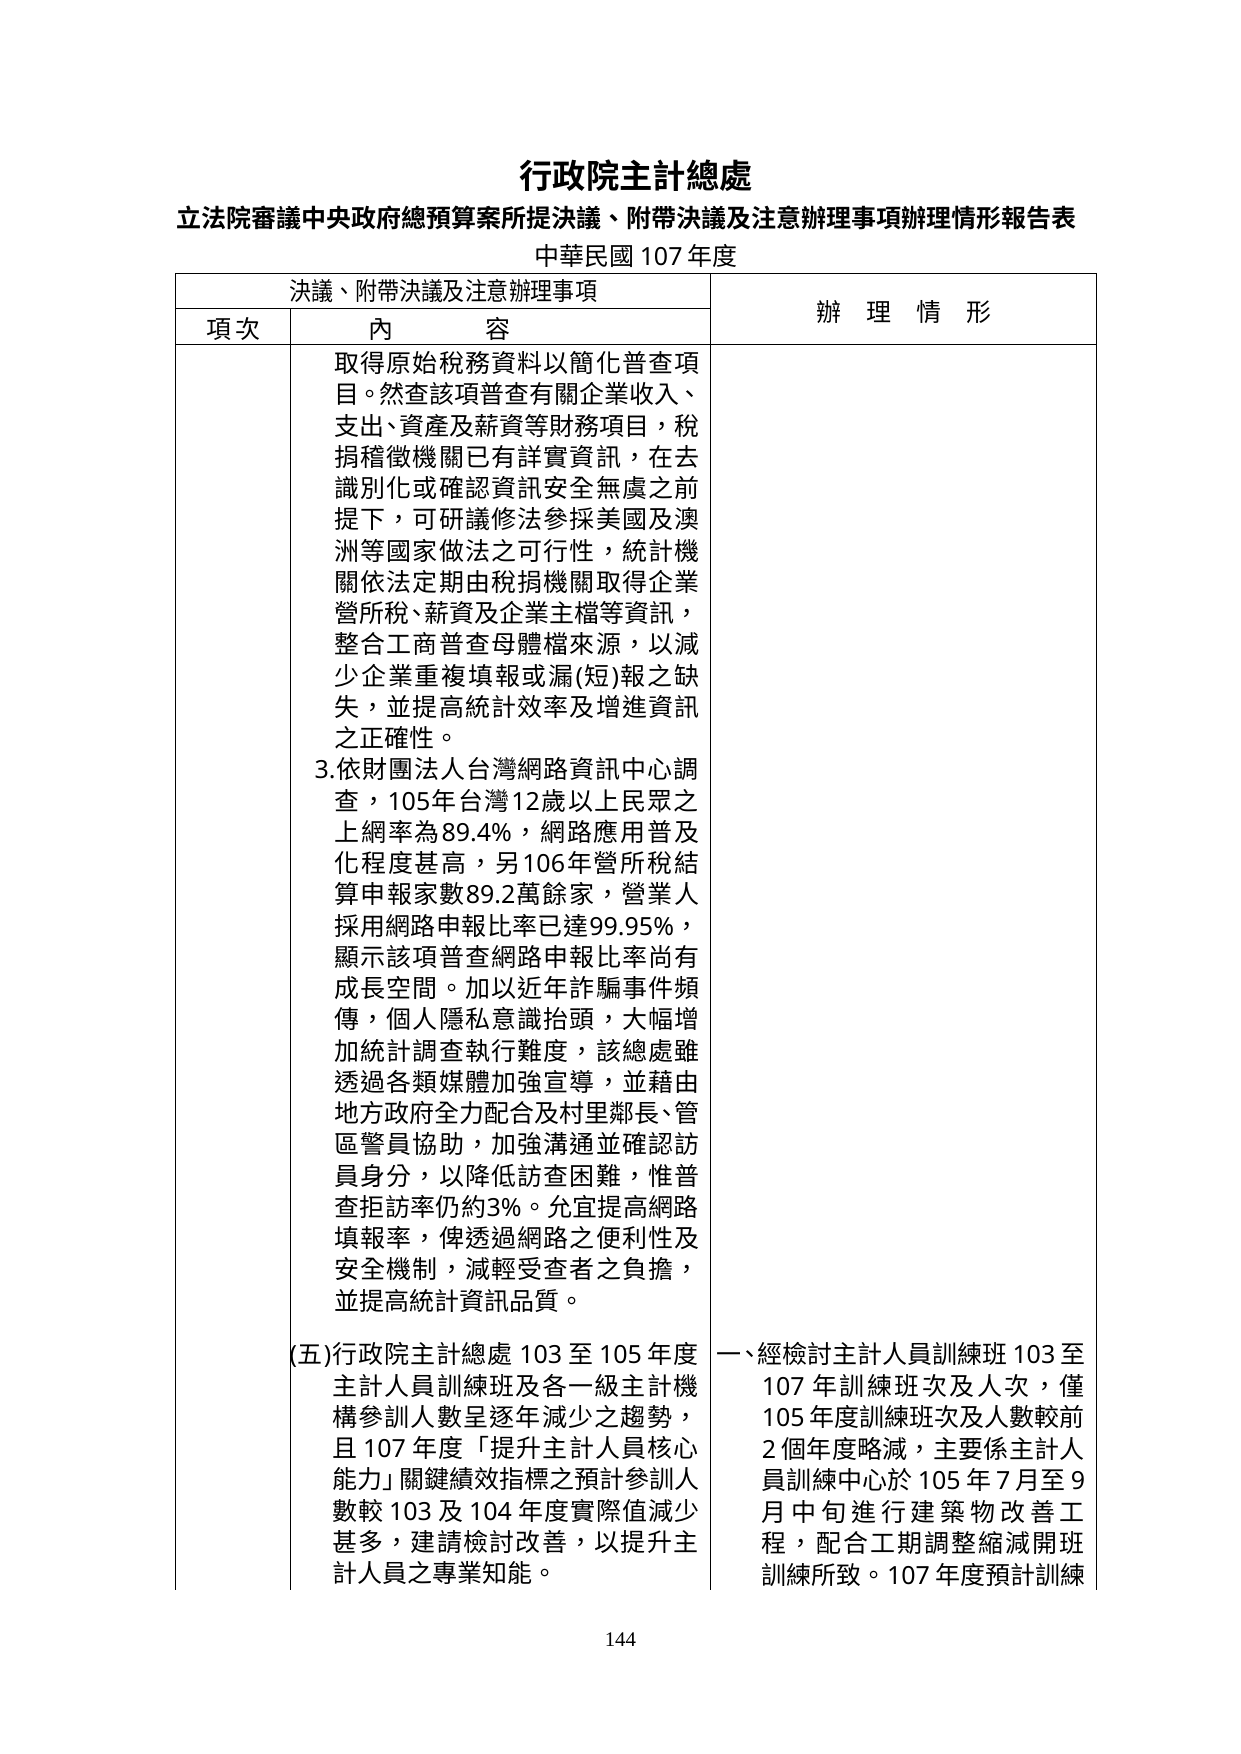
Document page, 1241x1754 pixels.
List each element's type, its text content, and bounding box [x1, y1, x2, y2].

table_cell 內 容 [291, 309, 710, 344]
table_cell 決議、附帶決議及注意辦理事項 [176, 274, 710, 308]
table_cell 辦理情形 [711, 274, 1096, 344]
table_cell [176, 1328, 290, 1590]
table_header 行政院主計總處 立法院審議中央政府總預算案所提決議、附帶決議及注意辦理事項辦理情形報告表 中華民國107年度 [175, 150, 1096, 273]
table_cell (五)行政院主計總處103至105年度主計人員訓練班及各一級主計機構參訓人數呈逐年減少之趨勢，且107年度「提升主計人員核心能力」關鍵績效指標之預計參訓人數較103及104年度實際值減少甚多，建請檢討改善，以提升主計人員之專業知能。 [291, 1328, 710, 1590]
table_cell 一、經檢討主計人員訓練班103至107年訓練班次及人次，僅105年度訓練班次及人數較前2個年度略減，主要係主計人員訓練中心於105年7月至9月中旬進行建築物改善工程，配合工期調整縮減開班訓練所致。107年度預計訓練 [711, 1328, 1096, 1590]
table_cell 項次 [176, 309, 290, 344]
table_cell [711, 345, 1096, 1327]
table_cell 取得原始稅務資料以簡化普查項目。然查該項普查有關企業收入、支出、資產及薪資等財務項目，稅捐稽徵機關已有詳實資訊，在去識別化或確認資訊安全無虞之前提下，可研議修法參採美國及澳洲等國家做法之可行性，統計機關依法定期由稅捐機關取得企業營所稅、薪資及企業主檔等資訊，整合工商普查母體檔來源，以減少企業重複填報或漏(短)報之缺失，並提高統計效率及增進資訊之正確性。 3.依財團法人台灣網路資訊中心調查，105年台灣12歲以上民眾之上網率為89.4%，網路應用普及化程度甚高，另106年營所稅結算申報家數89.2萬餘家，營業人採用網路申報比率已達99.95%，顯示該項普查網路申報比率尚有成長空間。加以近年詐騙事件頻傳，個人隱私意識抬頭，大幅增加統計調查執行難度，該總處雖透過各類媒體加強宣導，並藉由地方政府全力配合及村里鄰長、管區警員協助，加強溝通並確認訪員身分，以降低訪查困難，惟普查拒訪率仍約3%。允宜提高網路填報率，俾透過網路之便利性及安全機制，減輕受查者之負擔，並提高統計資訊品質。 [291, 345, 710, 1327]
table_cell [176, 345, 290, 1327]
